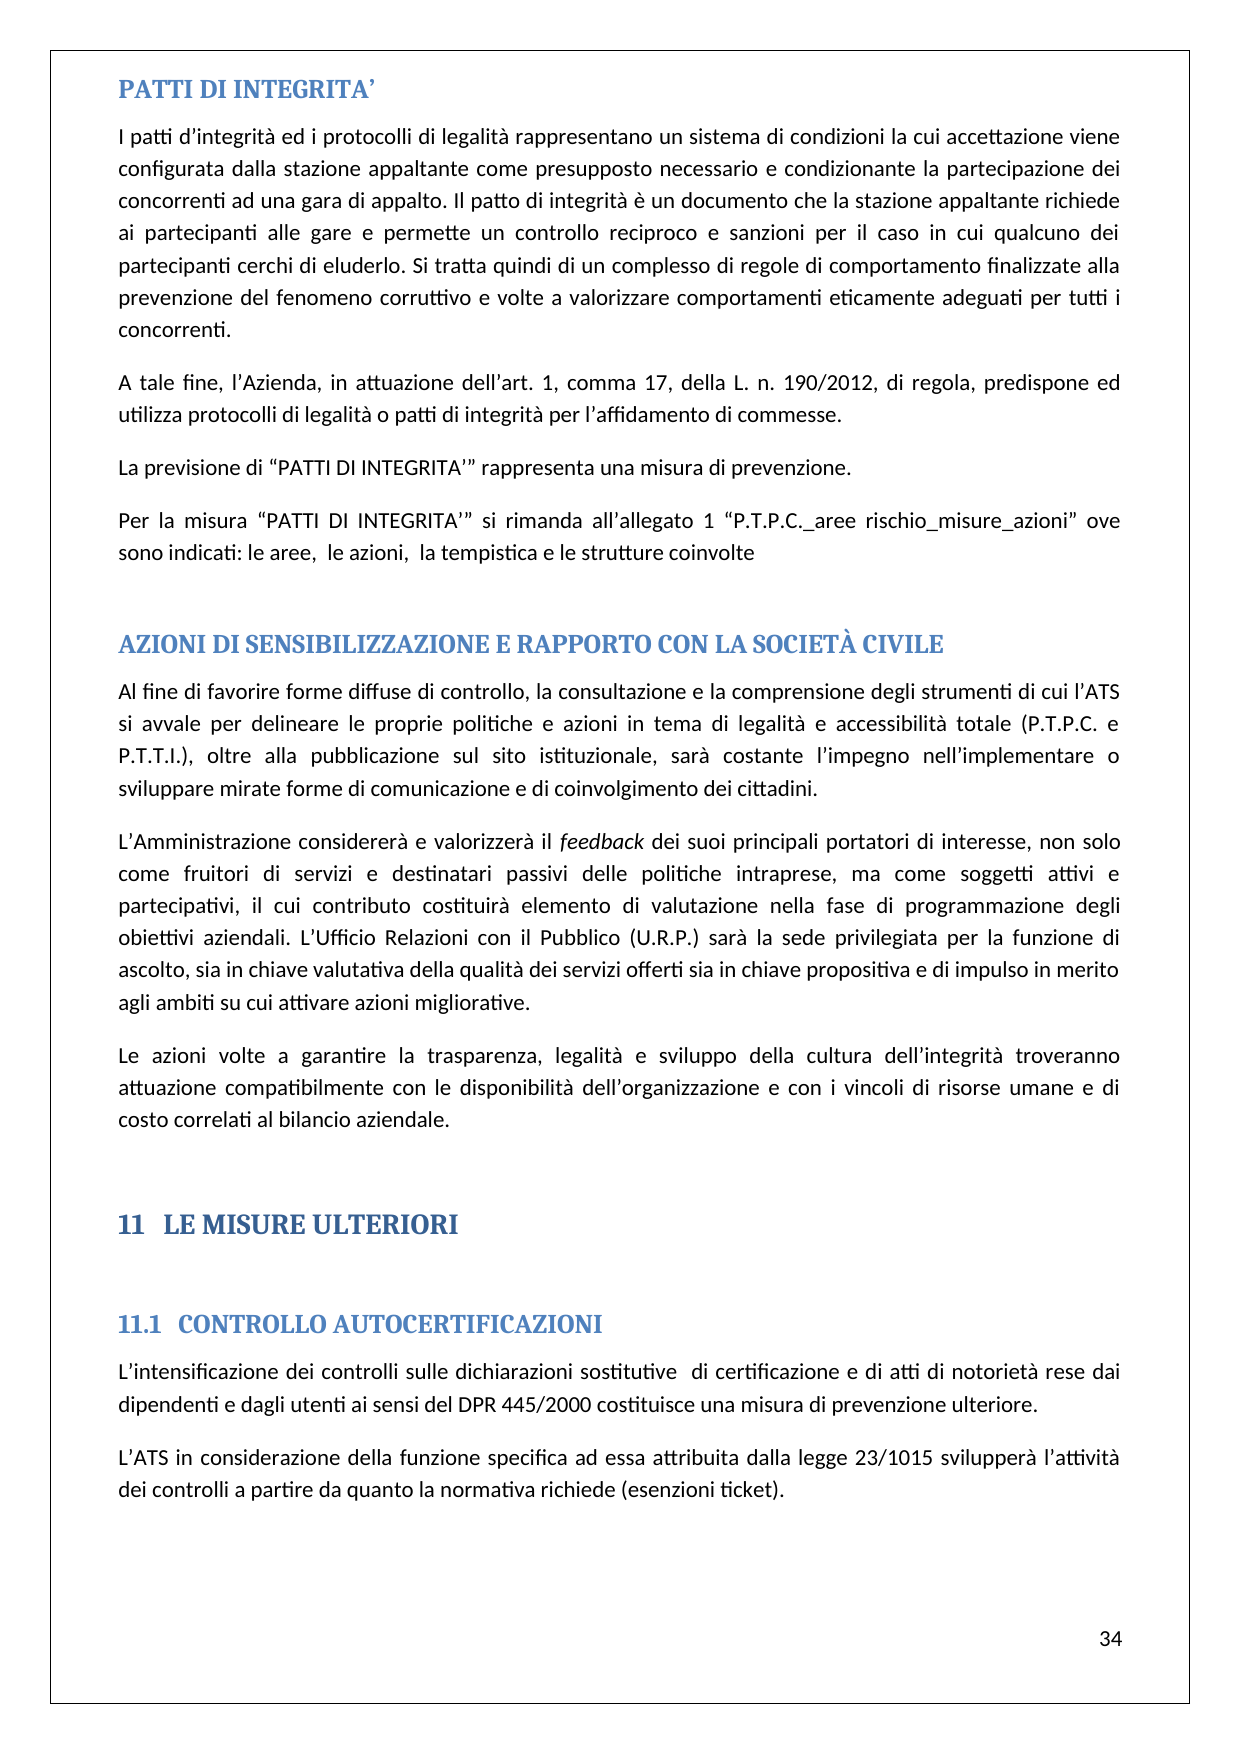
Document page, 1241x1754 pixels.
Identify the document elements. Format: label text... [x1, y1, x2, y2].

subtitle CONTROLLO AUTOCERTIFICAZIONI [118, 1309, 1122, 1340]
text L’ATS in considerazione della funzione specifica ad essa attribuita dalla legge 23/1015 svilupperà l’attività dei controlli a partire da quanto la normativa richiede (esenzioni ticket). [118, 1443, 1122, 1503]
text A tale fine, l’Azienda, in attuazione dell’art. 1, comma 17, della L. n. 190/2012, di regola, predispone ed utilizza protocolli di legalità o patti di integrità per l’affidamento di commesse. [118, 368, 1122, 428]
text L’Amministrazione considererà e valorizzerà il feedback dei suoi principali portatori di interesse, non solo come fruitori di servizi e destinatari passivi delle politiche intraprese, ma come soggetti attivi e partecipativi, il cui contributo costituirà elemento di valutazione nella fase di programmazione degli obiettivi aziendali. L’Ufficio Relazioni con il Pubblico (U.R.P.) sarà la sede privilegiata per la funzione di ascolto, sia in chiave valutativa della qualità dei servizi offerti sia in chiave propositiva e di impulso in merito agli ambiti su cui attivare azioni migliorative. [118, 827, 1122, 1016]
text Al fine di favorire forme diffuse di controllo, la consultazione e la comprensione degli strumenti di cui l’ATS si avvale per delineare le proprie politiche e azioni in tema di legalità e accessibilità totale (P.T.P.C. e P.T.T.I.), oltre alla pubblicazione sul sito istituzionale, sarà costante l’impegno nell’implementare o sviluppare mirate forme di comunicazione e di coinvolgimento dei cittadini. [118, 677, 1122, 802]
text I patti d’integrità ed i protocolli di legalità rappresentano un sistema di condizioni la cui accettazione viene configurata dalla stazione appaltante come presupposto necessario e condizionante la partecipazione dei concorrenti ad una gara di appalto. Il patto di integrità è un documento che la stazione appaltante richiede ai partecipanti alle gare e permette un controllo reciproco e sanzioni per il caso in cui qualcuno dei partecipanti cerchi di eluderlo. Si tratta quindi di un complesso di regole di comportamento finalizzate alla prevenzione del fenomeno corruttivo e volte a valorizzare comportamenti eticamente adeguati per tutti i concorrenti. [118, 122, 1122, 343]
text La previsione di “PATTI DI INTEGRITA’” rappresenta una misura di prevenzione. [118, 453, 1122, 481]
text Le azioni volte a garantire la trasparenza, legalità e sviluppo della cultura dell’integrità troveranno attuazione compatibilmente con le disponibilità dell’organizzazione e con i vincoli di risorse umane e di costo correlati al bilancio aziendale. [118, 1041, 1122, 1133]
subtitle LE MISURE ULTERIORI [118, 1208, 1122, 1242]
subtitle PATTI DI INTEGRITA’ [118, 74, 1122, 105]
text L’intensificazione dei controlli sulle dichiarazioni sostitutive di certificazione e di atti di notorietà rese dai dipendenti e dagli utenti ai sensi del DPR 445/2000 costituisce una misura di prevenzione ulteriore. [118, 1357, 1122, 1418]
subtitle AZIONI DI SENSIBILIZZAZIONE E RAPPORTO CON LA SOCIETÀ CIVILE [118, 629, 1122, 660]
text Per la misura “PATTI DI INTEGRITA’” si rimanda all’allegato 1 “P.T.P.C._aree rischio_misure_azioni” ove sono indicati: le aree, le azioni, la tempistica e le strutture coinvolte [118, 506, 1122, 567]
